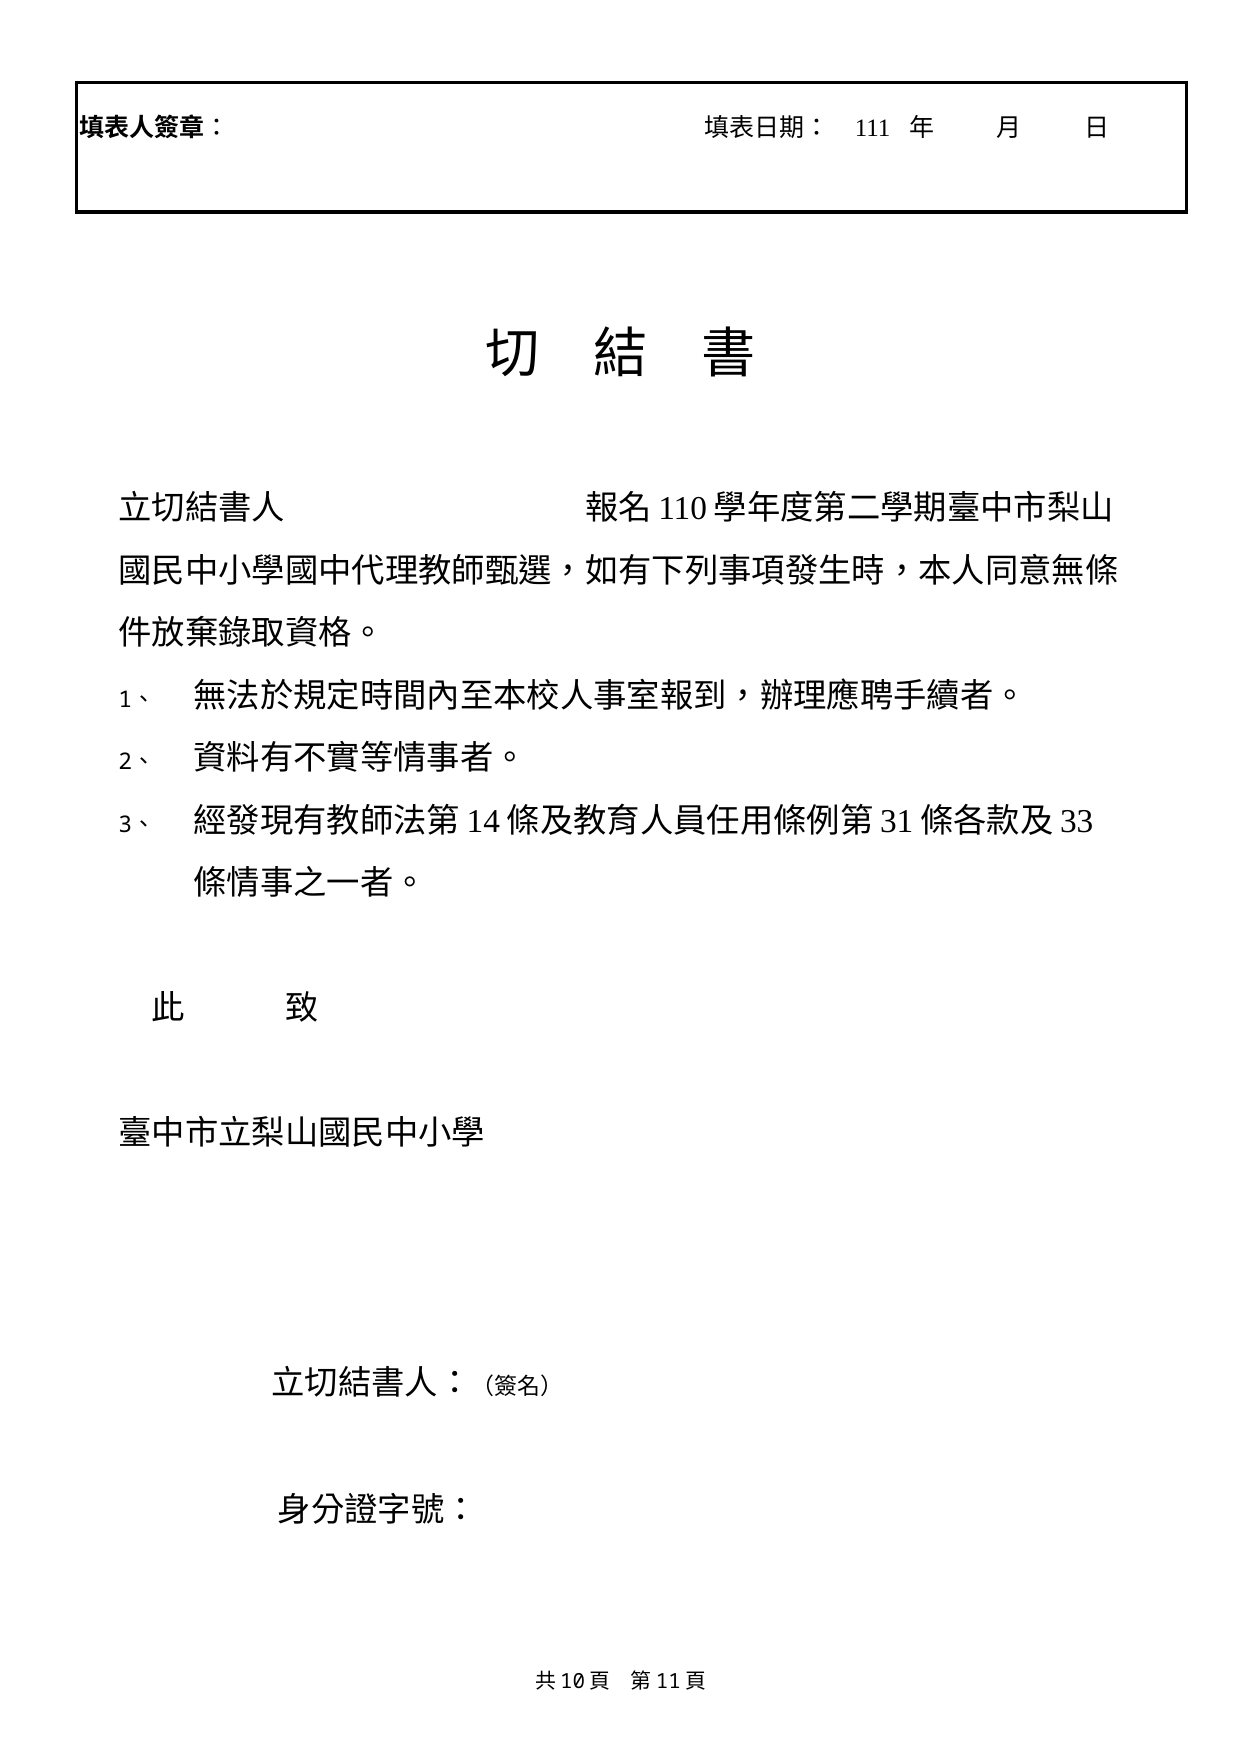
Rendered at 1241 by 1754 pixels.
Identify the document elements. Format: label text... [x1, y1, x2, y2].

text 立切結書人：（簽名） [118, 1338, 1122, 1401]
table_cell 填表人簽章： 填表日期： 111 年 月 日 [78, 84, 1185, 210]
text 此 致 [118, 963, 1122, 1026]
text 臺中市立梨山國民中小學 [118, 1088, 1122, 1151]
list 經發現有教師法第14條及教育人員任用條例第31條各款及33條情事之一者。 [118, 776, 1122, 901]
list 資料有不實等情事者。 [118, 713, 1122, 776]
text 切 結 書 [118, 276, 1122, 401]
text 身分證字號： [118, 1463, 1122, 1526]
list 無法於規定時間內至本校人事室報到，辦理應聘手續者。 [118, 651, 1122, 713]
text 立切結書人 報名110學年度第二學期臺中市梨山國民中小學國中代理教師甄選，如有下列事項發生時，本人同意無條件放棄錄取資格。 [118, 463, 1122, 651]
